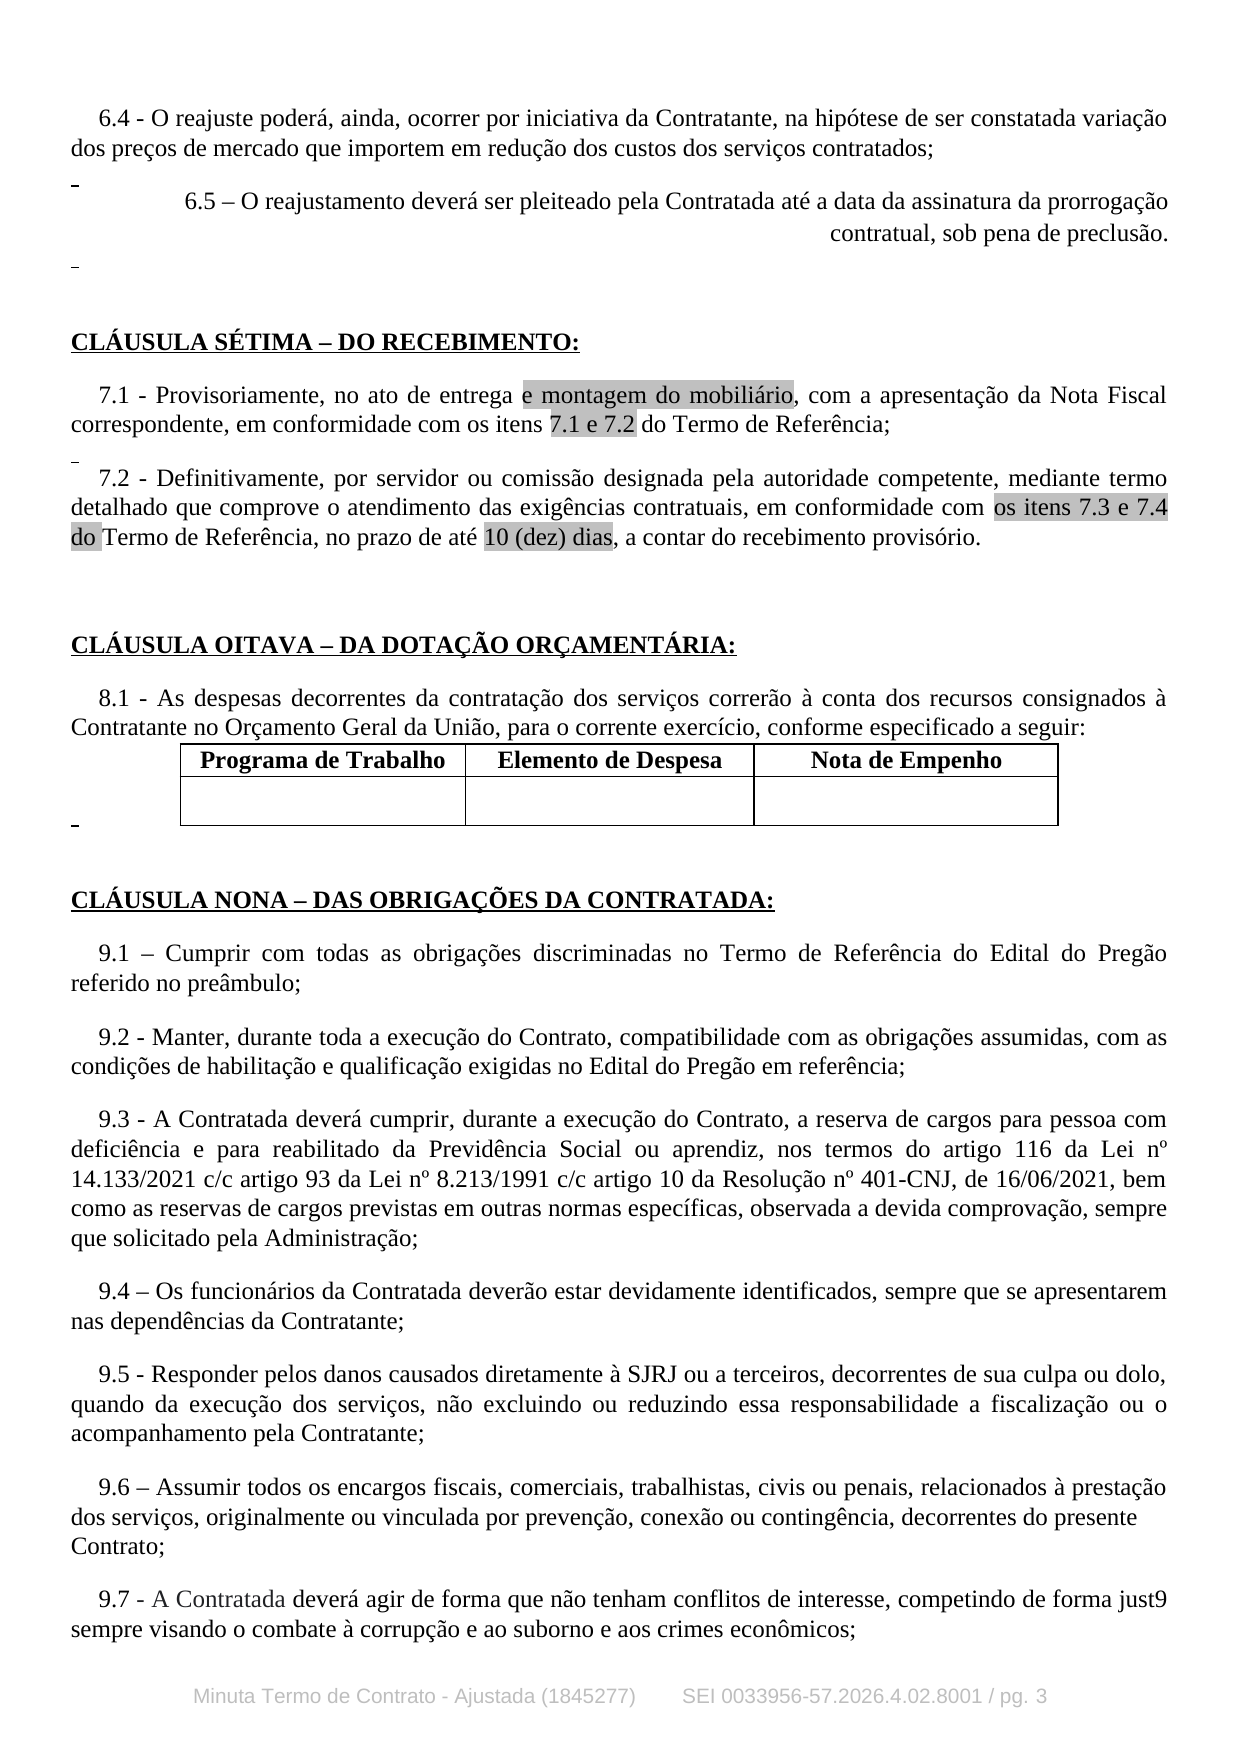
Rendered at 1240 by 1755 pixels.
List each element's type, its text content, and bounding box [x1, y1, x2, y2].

text Contrato; [71, 1531, 1168, 1560]
text 9.1 – Cumprir com todas as obrigações discriminadas no Termo de Referência do Edital do Pregão referido no preâmbulo; [71, 938, 1168, 997]
text CLÁUSULA OITAVA – DA DOTAÇÃO ORÇAMENTÁRIA: [71, 630, 1168, 658]
text CLÁUSULA NONA – DAS OBRIGAÇÕES DA CONTRATADA: [71, 885, 1168, 914]
text 9.3 - A Contratada deverá cumprir, durante a execução do Contrato, a reserva de cargos para pessoa com deficiência e para reabilitado da Previdência Social ou aprendiz, nos termos do artigo 116 da Lei nº 14.133/2021 c/c artigo 93 da Lei nº 8.213/1991 c/c artigo 10 da Resolução nº 401-CNJ, de 16/06/2021, bem como as reservas de cargos previstas em outras normas específicas, observada a devida comprovação, sempre que solicitado pela Administração; [71, 1104, 1168, 1252]
text 9.6 – Assumir todos os encargos fiscais, comerciais, trabalhistas, civis ou penais, relacionados à prestação dos serviços, originalmente ou vinculada por prevenção, conexão ou contingência, decorrentes do presente [71, 1472, 1168, 1530]
text 7.2 - Definitivamente, por servidor ou comissão designada pela autoridade competente, mediante termo detalhado que comprove o atendimento das exigências contratuais, em conformidade com os itens 7.3 e 7.4 do Termo de Referência, no prazo de até 10 (dez) dias, a contar do recebimento provisório. [71, 463, 1168, 551]
text 6.4 - O reajuste poderá, ainda, ocorrer por iniciativa da Contratante, na hipótese de ser constatada variação dos preços de mercado que importem em redução dos custos dos serviços contratados; [71, 103, 1168, 161]
text 9.2 - Manter, durante toda a execução do Contrato, compatibilidade com as obrigações assumidas, com as condições de habilitação e qualificação exigidas no Edital do Pregão em referência; [71, 1022, 1168, 1080]
text 8.1 - As despesas decorrentes da contratação dos serviços correrão à conta dos recursos consignados à Contratante no Orçamento Geral da União, para o corrente exercício, conforme especificado a seguir: [71, 683, 1168, 741]
table_header Nota de Empenho [755, 745, 1057, 776]
table_cell [181, 777, 465, 824]
text 9.5 - Responder pelos danos causados diretamente à SJRJ ou a terceiros, decorrentes de sua culpa ou dolo, quando da execução dos serviços, não excluindo ou reduzindo essa responsabilidade a fiscalização ou o acompanhamento pela Contratante; [71, 1359, 1168, 1447]
text 6.5 – O reajustamento deverá ser pleiteado pela Contratada até a data da assinatura da prorrogação contratual, sob pena de preclusão. [72, 186, 1168, 246]
table_header Elemento de Despesa [466, 745, 753, 776]
text 9.4 – Os funcionários da Contratada deverão estar devidamente identificados, sempre que se apresentarem nas dependências da Contratante; [71, 1276, 1168, 1335]
table_cell [466, 777, 753, 824]
table_header Programa de Trabalho [181, 745, 465, 776]
text CLÁUSULA SÉTIMA – DO RECEBIMENTO: [71, 327, 1168, 356]
table_cell [755, 777, 1057, 824]
text 9.7 - A Contratada deverá agir de forma que não tenham conflitos de interesse, competindo de forma just9 sempre visando o combate à corrupção e ao suborno e aos crimes econômicos; [71, 1584, 1168, 1643]
text 7.1 - Provisoriamente, no ato de entrega e montagem do mobiliário, com a apresentação da Nota Fiscal correspondente, em conformidade com os itens 7.1 e 7.2 do Termo de Referência; [71, 380, 1168, 438]
